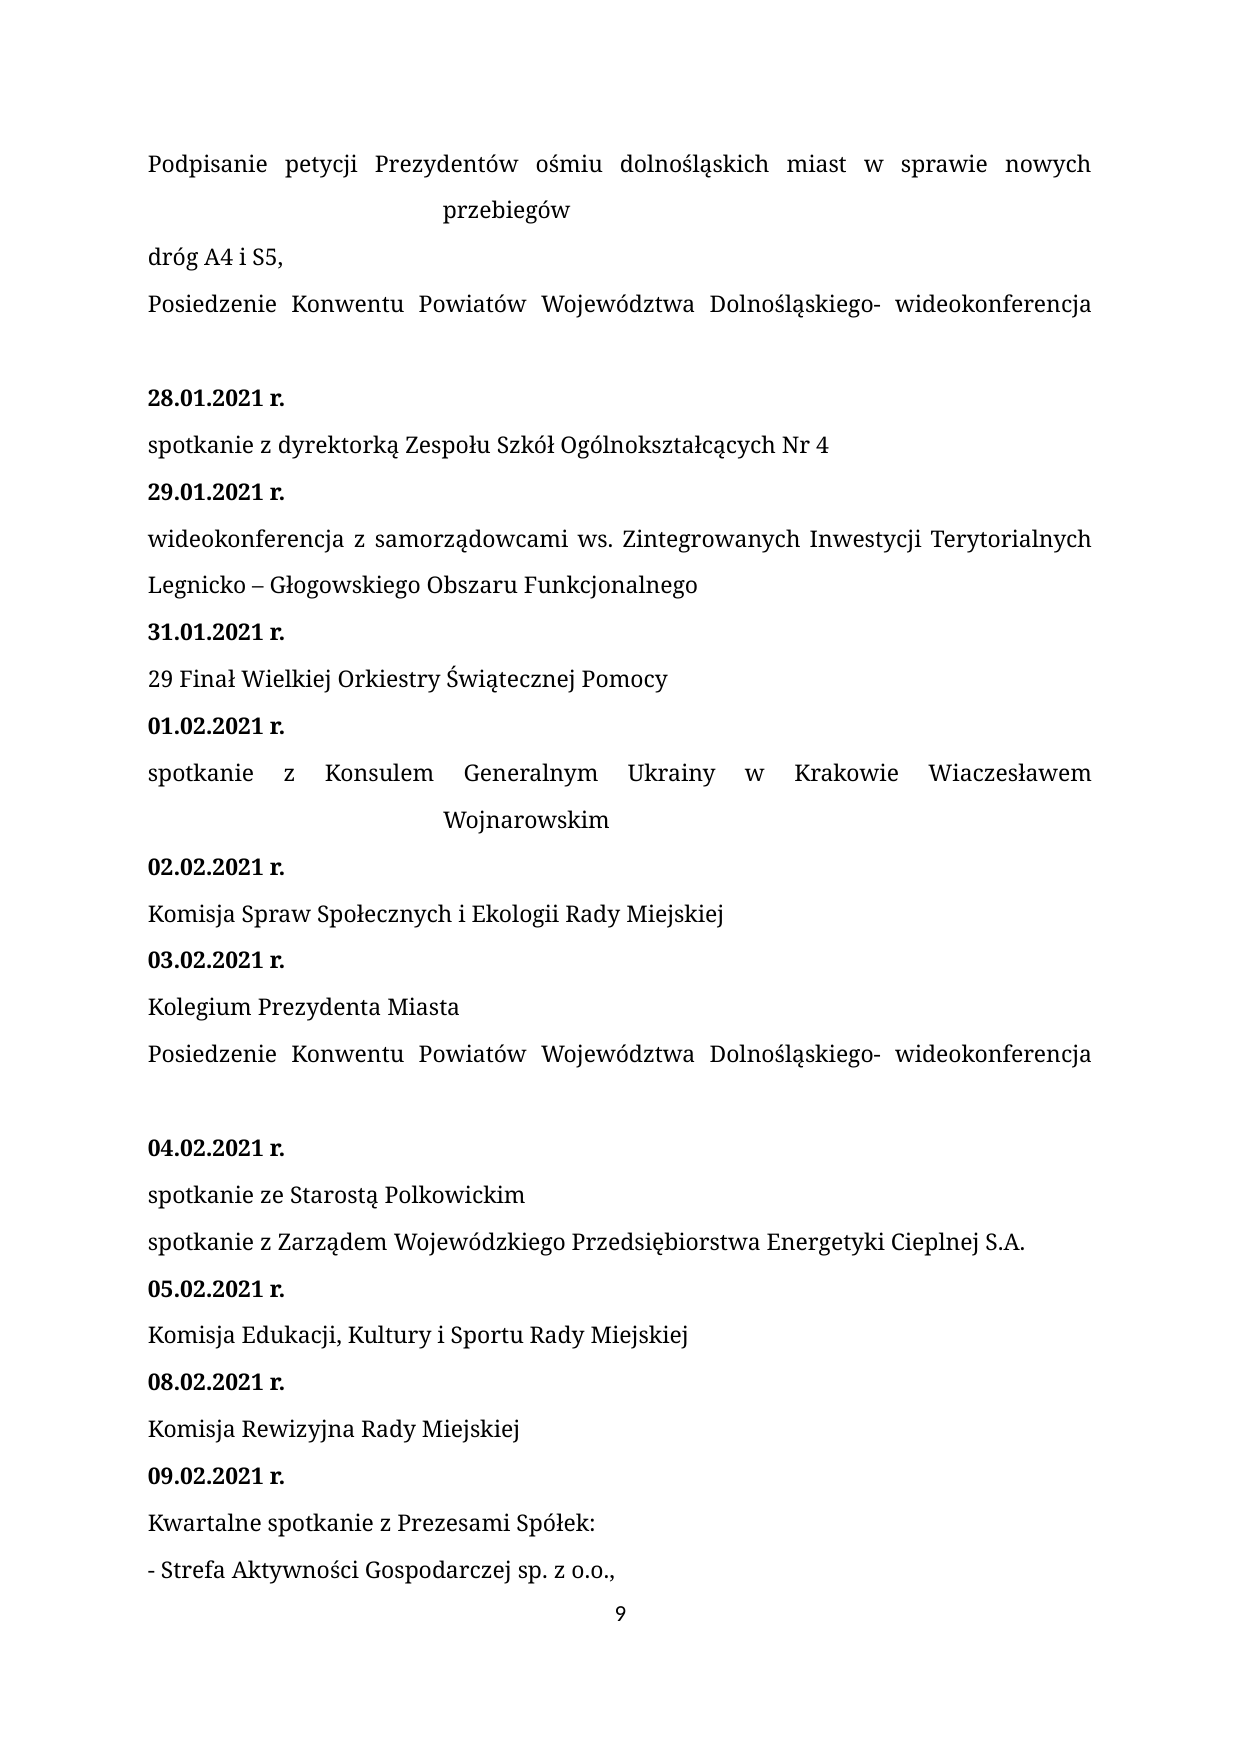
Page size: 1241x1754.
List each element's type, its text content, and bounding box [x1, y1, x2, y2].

text 28.01.2021 r. [148, 382, 1093, 413]
text Komisja Rewizyjna Rady Miejskiej [148, 1413, 1093, 1444]
text 31.01.2021 r. [148, 616, 1093, 648]
text Kolegium Prezydenta Miasta [148, 991, 1093, 1023]
text 05.02.2021 r. [148, 1273, 1093, 1304]
text - Strefa Aktywności Gospodarczej sp. z o.o., [148, 1554, 1093, 1585]
text Posiedzenie Konwentu Powiatów Województwa Dolnośląskiego- wideokonferencja [148, 288, 1093, 366]
text Komisja Spraw Społecznych i Ekologii Rady Miejskiej [148, 898, 1093, 929]
text Podpisanie petycji Prezydentów ośmiu dolnośląskich miast w sprawie nowych przebiegów [148, 148, 1093, 226]
text 09.02.2021 r. [148, 1460, 1093, 1491]
text spotkanie ze Starostą Polkowickim [148, 1179, 1093, 1210]
text 02.02.2021 r. [148, 851, 1093, 882]
text spotkanie z dyrektorką Zespołu Szkół Ogólnokształcących Nr 4 [148, 429, 1093, 460]
text spotkanie z Zarządem Wojewódzkiego Przedsiębiorstwa Energetyki Cieplnej S.A. [148, 1226, 1093, 1257]
text 04.02.2021 r. [148, 1132, 1093, 1163]
text 01.02.2021 r. [148, 710, 1093, 741]
text 03.02.2021 r. [148, 944, 1093, 976]
text 29.01.2021 r. [148, 476, 1093, 507]
text 08.02.2021 r. [148, 1366, 1093, 1398]
text Kwartalne spotkanie z Prezesami Spółek: [148, 1507, 1093, 1538]
text Komisja Edukacji, Kultury i Sportu Rady Miejskiej [148, 1319, 1093, 1351]
text Posiedzenie Konwentu Powiatów Województwa Dolnośląskiego- wideokonferencja [148, 1038, 1093, 1116]
text dróg A4 i S5, [148, 241, 1093, 273]
text 29 Finał Wielkiej Orkiestry Świątecznej Pomocy [148, 663, 1093, 694]
text wideokonferencja z samorządowcami ws. Zintegrowanych Inwestycji Terytorialnych Legnicko – Głogowskiego Obszaru Funkcjonalnego [148, 523, 1093, 601]
text spotkanie z Konsulem Generalnym Ukrainy w Krakowie Wiaczesławem Wojnarowskim [148, 757, 1093, 835]
